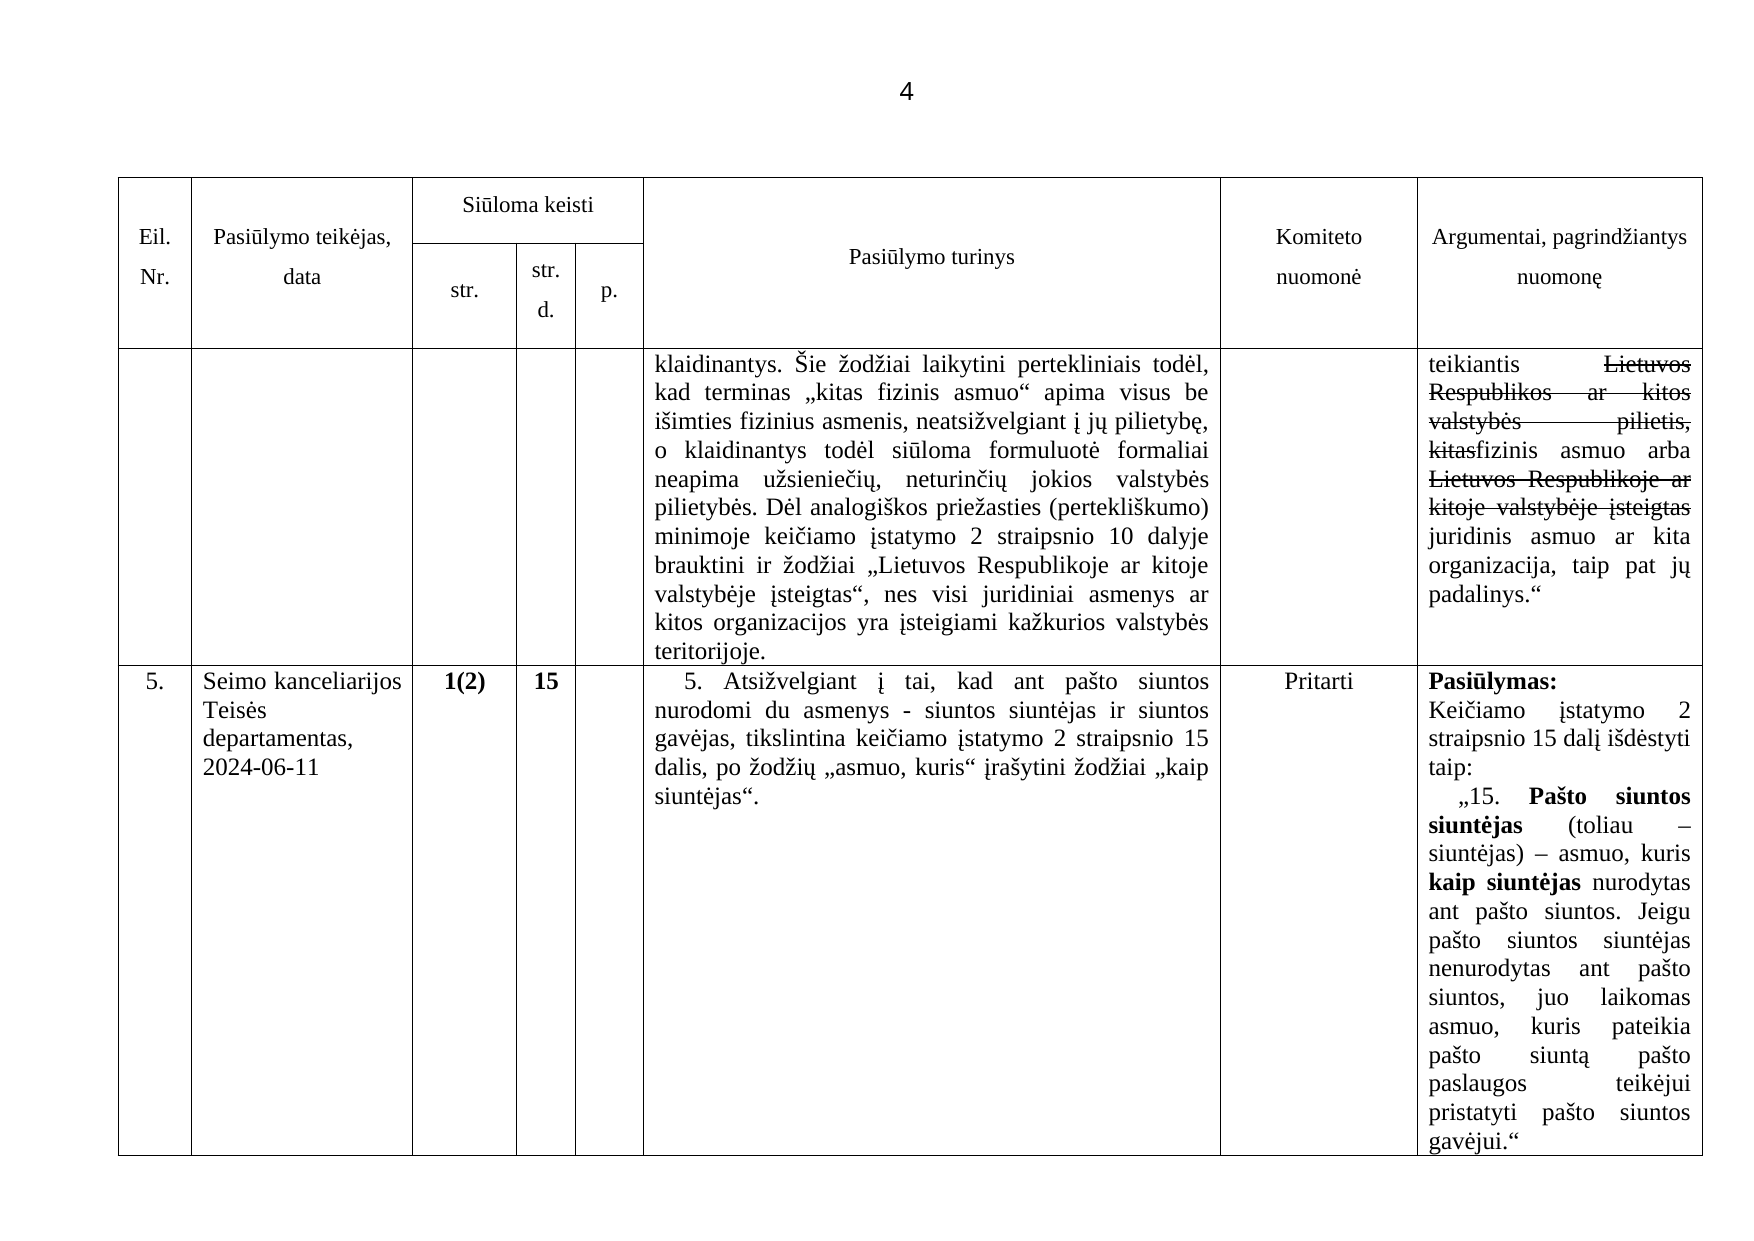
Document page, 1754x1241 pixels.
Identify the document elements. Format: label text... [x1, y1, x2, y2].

table_cell klaidinantys. Šie žodžiai laikytini pertekliniais todėl, kad terminas „kitas fizinis asmuo“ apima visus be išimties fizinius asmenis, neatsižvelgiant į jų pilietybę, o klaidinantys todėl siūloma formuluotė formaliai neapima užsieniečių, neturinčių jokios valstybės pilietybės. Dėl analogiškos priežasties (pertekliškumo) minimoje keičiamo įstatymo 2 straipsnio 10 dalyje brauktini ir žodžiai „Lietuvos Respublikoje ar kitoje valstybėje įsteigtas“, nes visi juridiniai asmenys ar kitos organizacijos yra įsteigiami kažkurios valstybės teritorijoje. [644, 349, 1220, 665]
table_cell 5. [119, 666, 191, 1155]
table_cell [517, 349, 575, 665]
table_header Pasiūlymo teikėjas, data [192, 178, 412, 348]
table_cell Pasiūlymas: Keičiamo įstatymo 2 straipsnio 15 dalį išdėstyti taip: „15. Pašto siuntos siuntėjas (toliau – siuntėjas) – asmuo, kuris kaip siuntėjas nurodytas ant pašto siuntos. Jeigu pašto siuntos siuntėjas nenurodytas ant pašto siuntos, juo laikomas asmuo, kuris pateikia pašto siuntą pašto paslaugos teikėjui pristatyti pašto siuntos gavėjui.“ [1418, 666, 1702, 1155]
table_cell [576, 666, 643, 1155]
table_cell [413, 349, 516, 665]
table_cell str. [413, 244, 516, 348]
table_cell str. d. [517, 244, 575, 348]
table_cell teikiantis Lietuvos Respublikos ar kitos valstybės pilietis, kitasfizinis asmuo arba Lietuvos Respublikoje ar kitoje valstybėje įsteigtas juridinis asmuo ar kita organizacija, taip pat jų padalinys.“ [1418, 349, 1702, 665]
table_cell [119, 349, 191, 665]
table_cell 5. Atsižvelgiant į tai, kad ant pašto siuntos nurodomi du asmenys - siuntos siuntėjas ir siuntos gavėjas, tikslintina keičiamo įstatymo 2 straipsnio 15 dalis, po žodžių „asmuo, kuris“ įrašytini žodžiai „kaip siuntėjas“. [644, 666, 1220, 1155]
table_cell 1(2) [413, 666, 516, 1155]
table_cell p. [576, 244, 643, 348]
table_cell 15 [517, 666, 575, 1155]
table_header Siūloma keisti [413, 178, 643, 243]
table_header Pasiūlymo turinys [644, 178, 1220, 348]
table_cell [576, 349, 643, 665]
table_cell Pritarti [1221, 666, 1417, 1155]
table_header Argumentai, pagrindžiantys nuomonę [1418, 178, 1702, 348]
table_cell [192, 349, 412, 665]
table_header Komiteto nuomonė [1221, 178, 1417, 348]
table_header Eil. Nr. [119, 178, 191, 348]
table_cell Seimo kanceliarijos Teisės departamentas, 2024-06-11 [192, 666, 412, 1155]
table_cell [1221, 349, 1417, 665]
